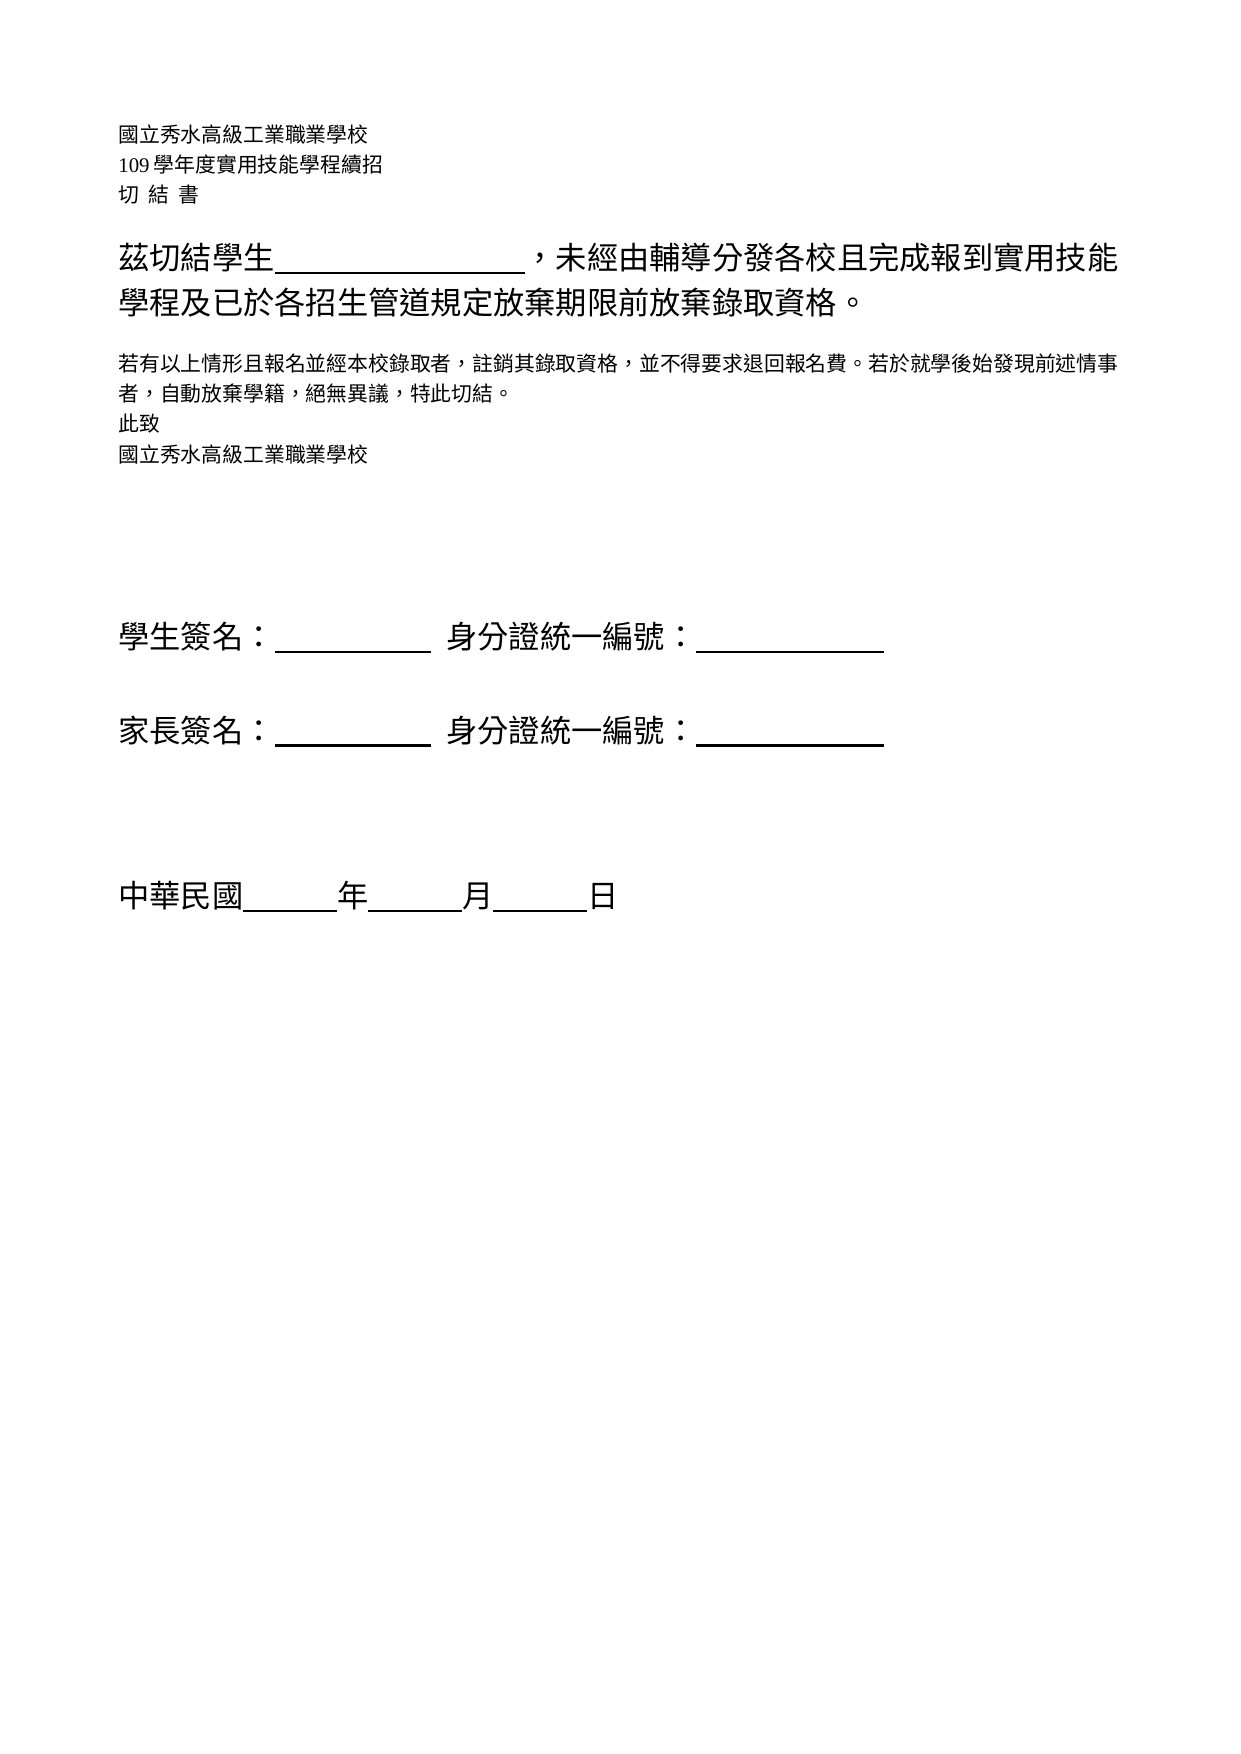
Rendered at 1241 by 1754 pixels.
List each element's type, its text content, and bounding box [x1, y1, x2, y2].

text 家長簽名： 身分證統一編號： . [118, 706, 1122, 751]
text 若有以上情形且報名並經本校錄取者，註銷其錄取資格，並不得要求退回報名費。若於就學後始發現前述情事者，自動放棄學籍，絕無異議，特此切結。 [118, 347, 1122, 408]
text 國立秀水高級工業職業學校 [118, 438, 1122, 468]
text 中華民國 年 月 日 [118, 871, 1122, 917]
text 國立秀水高級工業職業學校 109學年度實用技能學程續招 [118, 118, 1122, 178]
text 學生簽名： 身分證統一編號： . [118, 612, 1122, 658]
text 此致 [118, 408, 1122, 438]
text 切 結 書 [118, 178, 1122, 209]
text 茲切結學生 ，未經由輔導分發各校且完成報到實用技能學程及已於各招生管道規定放棄期限前放棄錄取資格。 [118, 233, 1122, 323]
